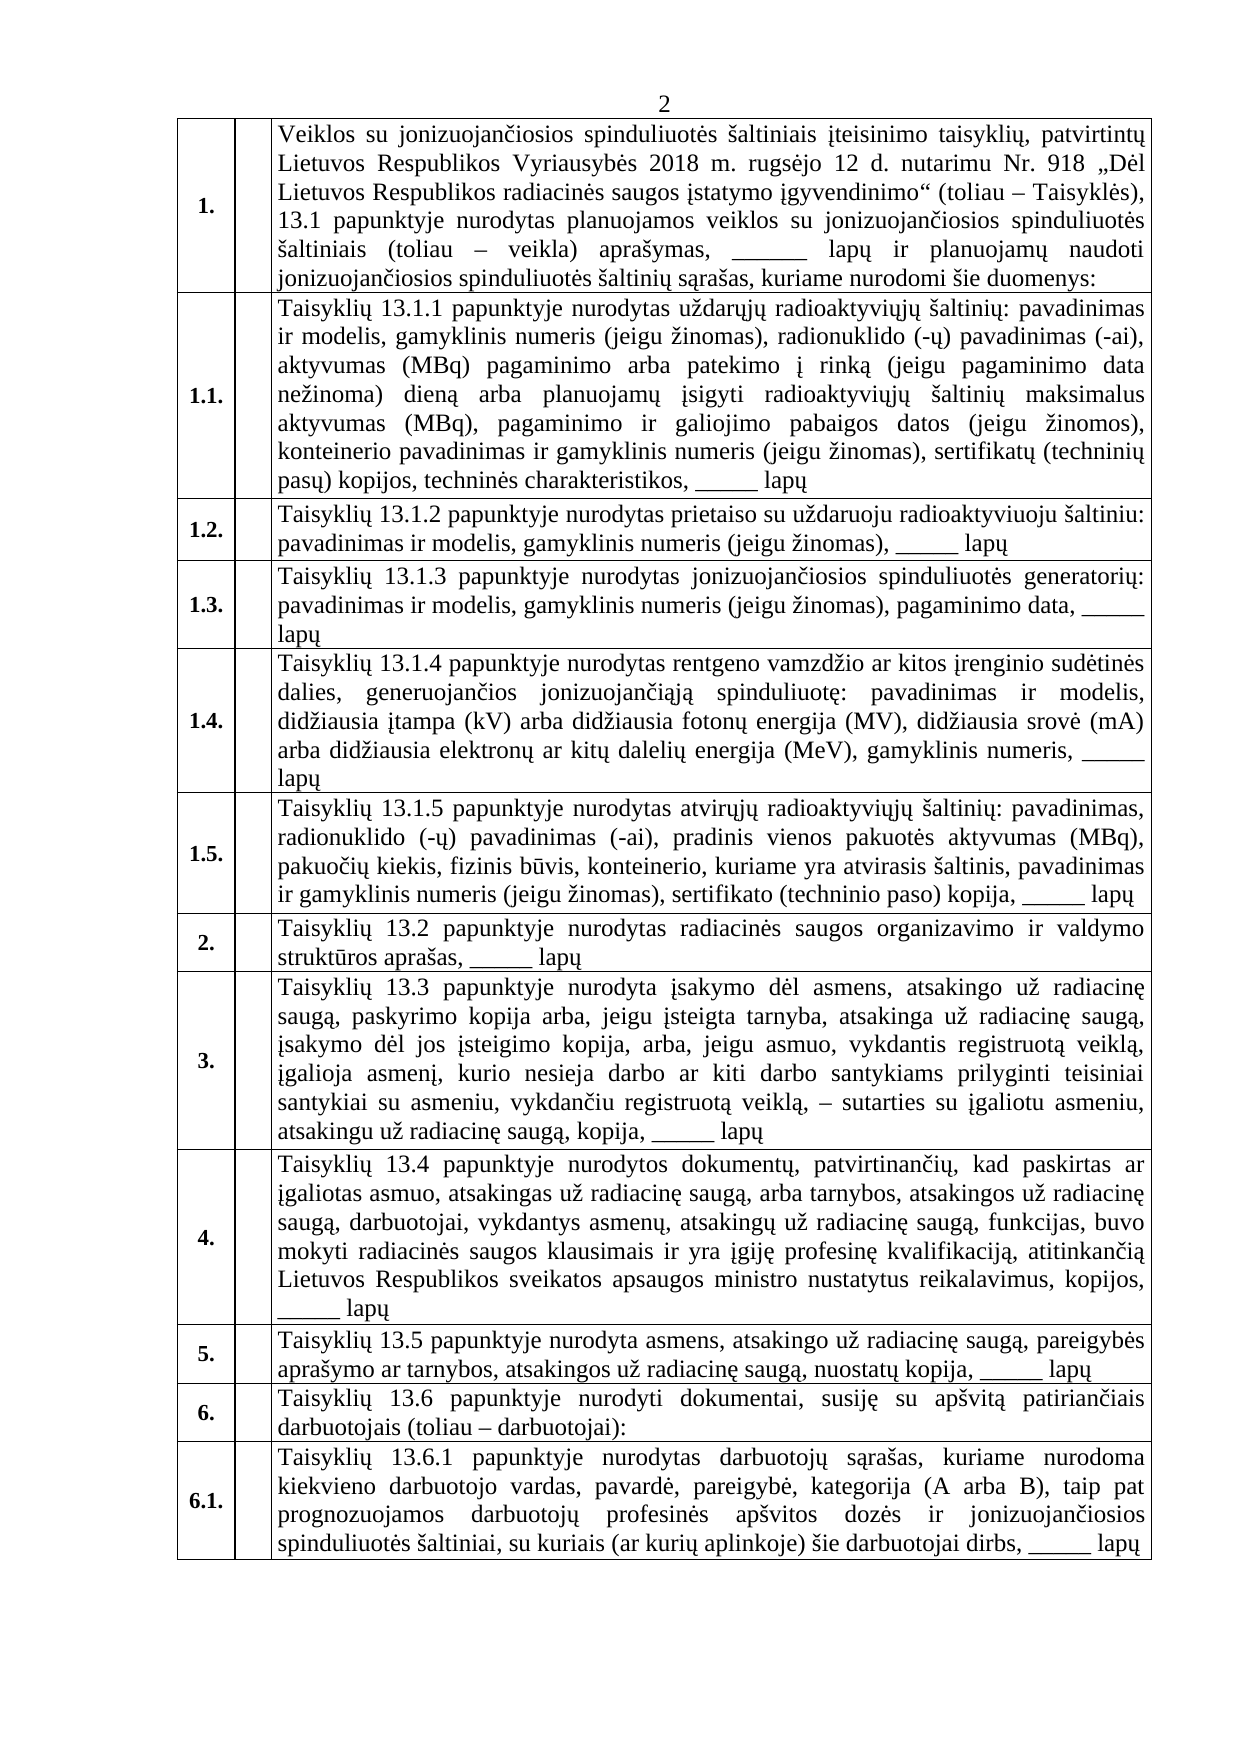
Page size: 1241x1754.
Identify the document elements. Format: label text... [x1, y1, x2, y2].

table_cell 3. [178, 972, 234, 1148]
table_cell [236, 972, 271, 1148]
table_cell Taisyklių 13.5 papunktyje nurodyta asmens, atsakingo už radiacinę saugą, pareigybės aprašymo ar tarnybos, atsakingos už radiacinę saugą, nuostatų kopija, _____ lapų [272, 1325, 1151, 1382]
table_header 1. [178, 119, 234, 292]
table_cell [236, 1150, 271, 1324]
table_cell 5. [178, 1325, 234, 1382]
table_cell [236, 293, 271, 498]
table_cell 1.1. [178, 293, 234, 498]
table_header Veiklos su jonizuojančiosios spinduliuotės šaltiniais įteisinimo taisyklių, patvirtintų Lietuvos Respublikos Vyriausybės 2018 m. rugsėjo 12 d. nutarimu Nr. 918 „Dėl Lietuvos Respublikos radiacinės saugos įstatymo įgyvendinimo“ (toliau – Taisyklės), 13.1 papunktyje nurodytas planuojamos veiklos su jonizuojančiosios spinduliuotės šaltiniais (toliau – veikla) aprašymas, ______ lapų ir planuojamų naudoti jonizuojančiosios spinduliuotės šaltinių sąrašas, kuriame nurodomi šie duomenys: [272, 119, 1151, 292]
table_cell Taisyklių 13.1.1 papunktyje nurodytas uždarųjų radioaktyviųjų šaltinių: pavadinimas ir modelis, gamyklinis numeris (jeigu žinomas), radionuklido (-ų) pavadinimas (-ai), aktyvumas (MBq) pagaminimo arba patekimo į rinką (jeigu pagaminimo data nežinoma) dieną arba planuojamų įsigyti radioaktyviųjų šaltinių maksimalus aktyvumas (MBq), pagaminimo ir galiojimo pabaigos datos (jeigu žinomos), konteinerio pavadinimas ir gamyklinis numeris (jeigu žinomas), sertifikatų (techninių pasų) kopijos, techninės charakteristikos, _____ lapų [272, 293, 1151, 498]
table_cell 2. [178, 914, 234, 971]
table_cell [236, 499, 271, 560]
table_cell [236, 1384, 271, 1441]
table_cell Taisyklių 13.1.5 papunktyje nurodytas atvirųjų radioaktyviųjų šaltinių: pavadinimas, radionuklido (-ų) pavadinimas (-ai), pradinis vienos pakuotės aktyvumas (MBq), pakuočių kiekis, fizinis būvis, konteinerio, kuriame yra atvirasis šaltinis, pavadinimas ir gamyklinis numeris (jeigu žinomas), sertifikato (techninio paso) kopija, _____ lapų [272, 793, 1151, 912]
table_cell Taisyklių 13.3 papunktyje nurodyta įsakymo dėl asmens, atsakingo už radiacinę saugą, paskyrimo kopija arba, jeigu įsteigta tarnyba, atsakinga už radiacinę saugą, įsakymo dėl jos įsteigimo kopija, arba, jeigu asmuo, vykdantis registruotą veiklą, įgalioja asmenį, kurio nesieja darbo ar kiti darbo santykiams prilyginti teisiniai santykiai su asmeniu, vykdančiu registruotą veiklą, – sutarties su įgaliotu asmeniu, atsakingu už radiacinę saugą, kopija, _____ lapų [272, 972, 1151, 1148]
table_cell Taisyklių 13.1.4 papunktyje nurodytas rentgeno vamzdžio ar kitos įrenginio sudėtinės dalies, generuojančios jonizuojančiąją spinduliuotę: pavadinimas ir modelis, didžiausia įtampa (kV) arba didžiausia fotonų energija (MV), didžiausia srovė (mA) arba didžiausia elektronų ar kitų dalelių energija (MeV), gamyklinis numeris, _____ lapų [272, 649, 1151, 792]
table_cell Taisyklių 13.1.3 papunktyje nurodytas jonizuojančiosios spinduliuotės generatorių: pavadinimas ir modelis, gamyklinis numeris (jeigu žinomas), pagaminimo data, _____ lapų [272, 561, 1151, 647]
table_cell Taisyklių 13.4 papunktyje nurodytos dokumentų, patvirtinančių, kad paskirtas ar įgaliotas asmuo, atsakingas už radiacinę saugą, arba tarnybos, atsakingos už radiacinę saugą, darbuotojai, vykdantys asmenų, atsakingų už radiacinę saugą, funkcijas, buvo mokyti radiacinės saugos klausimais ir yra įgiję profesinę kvalifikaciją, atitinkančią Lietuvos Respublikos sveikatos apsaugos ministro nustatytus reikalavimus, kopijos, _____ lapų [272, 1150, 1151, 1324]
table_cell 1.5. [178, 793, 234, 912]
table_cell [236, 914, 271, 971]
table_cell Taisyklių 13.1.2 papunktyje nurodytas prietaiso su uždaruoju radioaktyviuoju šaltiniu: pavadinimas ir modelis, gamyklinis numeris (jeigu žinomas), _____ lapų [272, 499, 1151, 560]
table_cell Taisyklių 13.2 papunktyje nurodytas radiacinės saugos organizavimo ir valdymo struktūros aprašas, _____ lapų [272, 914, 1151, 971]
table_cell Taisyklių 13.6 papunktyje nurodyti dokumentai, susiję su apšvitą patiriančiais darbuotojais (toliau – darbuotojai): [272, 1384, 1151, 1441]
table_cell [236, 1325, 271, 1382]
table_cell [236, 561, 271, 647]
table_cell 1.4. [178, 649, 234, 792]
table_cell Taisyklių 13.6.1 papunktyje nurodytas darbuotojų sąrašas, kuriame nurodoma kiekvieno darbuotojo vardas, pavardė, pareigybė, kategorija (A arba B), taip pat prognozuojamos darbuotojų profesinės apšvitos dozės ir jonizuojančiosios spinduliuotės šaltiniai, su kuriais (ar kurių aplinkoje) šie darbuotojai dirbs, _____ lapų [272, 1442, 1151, 1559]
table_cell [236, 793, 271, 912]
table_cell 6. [178, 1384, 234, 1441]
table_header [236, 119, 271, 292]
table_cell [236, 1442, 271, 1559]
table_cell 1.2. [178, 499, 234, 560]
table_cell 6.1. [178, 1442, 234, 1559]
table_cell 1.3. [178, 561, 234, 647]
table_cell 4. [178, 1150, 234, 1324]
table_cell [236, 649, 271, 792]
